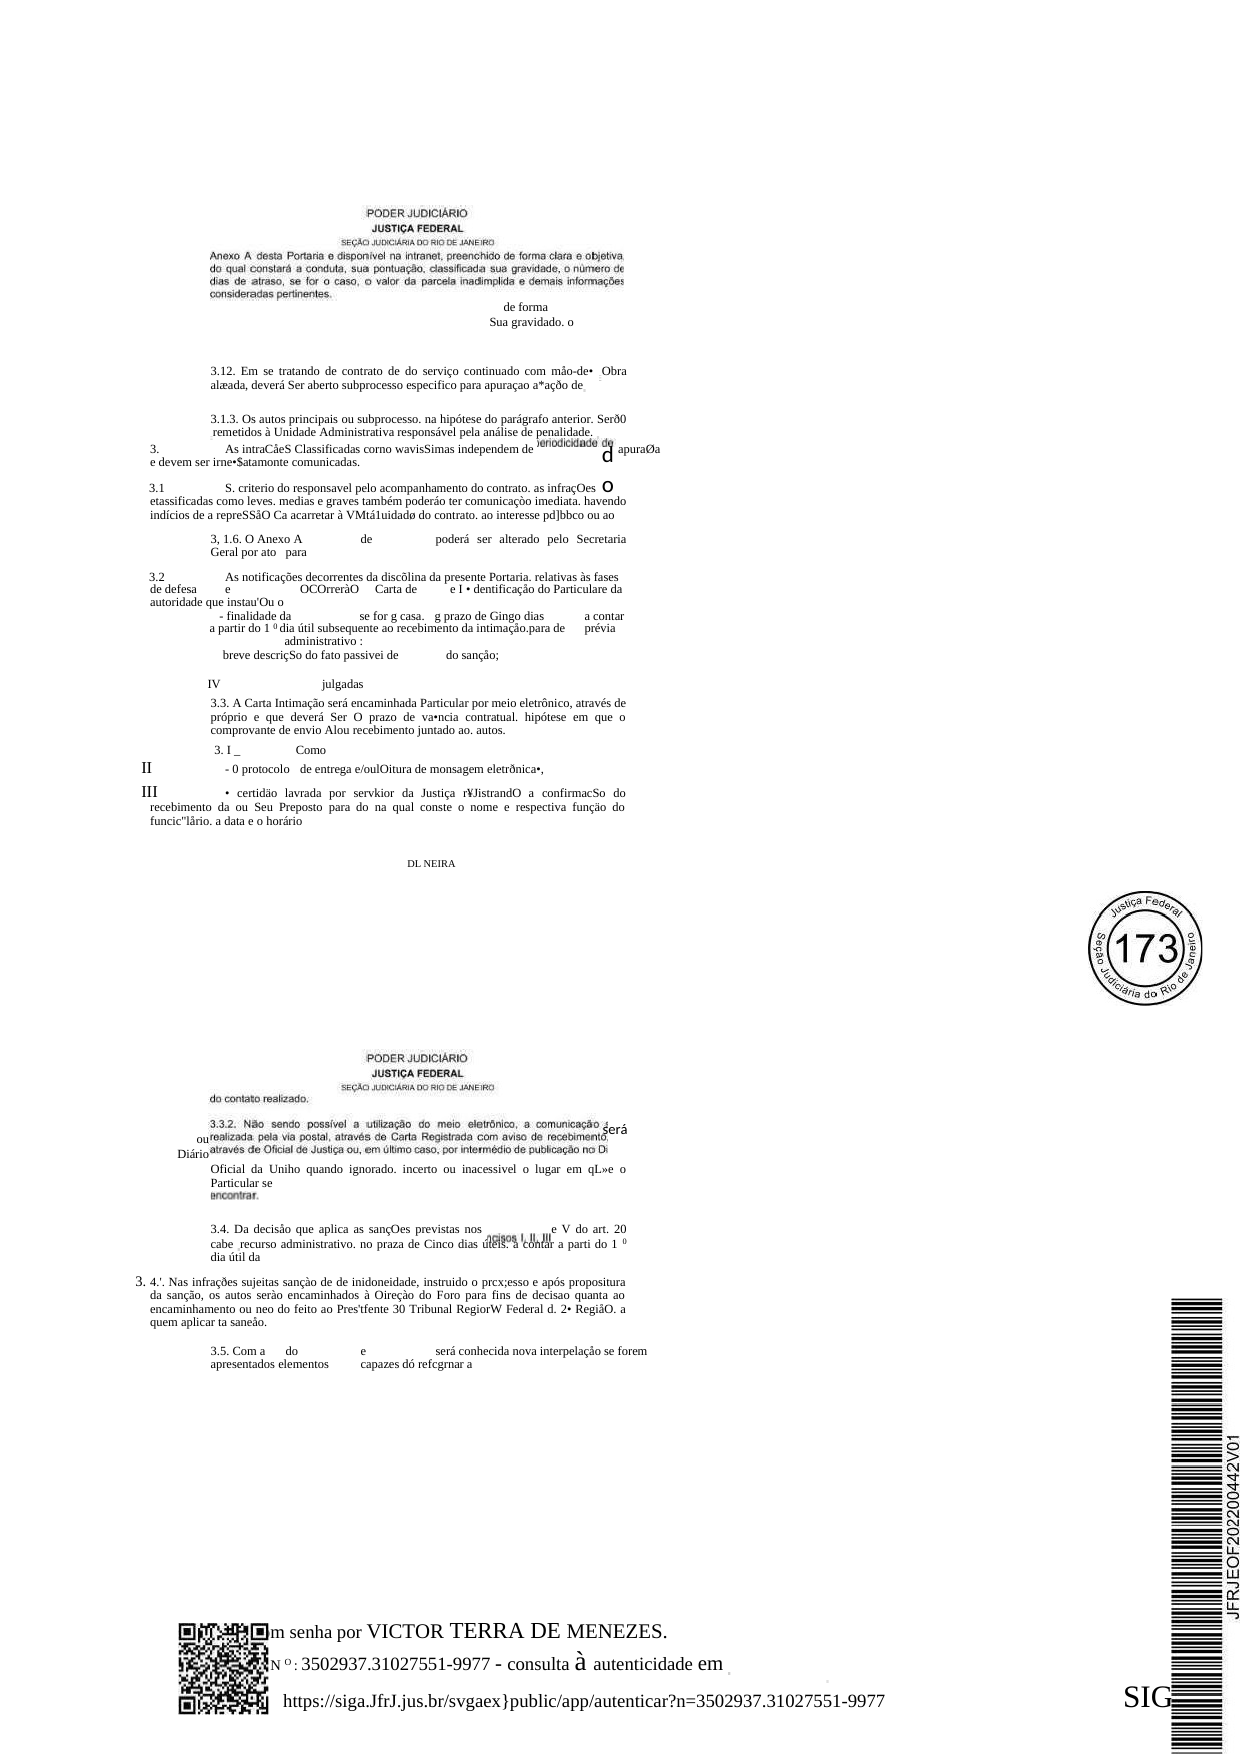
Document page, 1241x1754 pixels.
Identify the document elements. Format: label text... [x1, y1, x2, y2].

list As intraCåeS Classificadas corno wavisSimas independem de apuraØa e devem ser irne•$atamonte comunicadas. [150, 441, 665, 469]
text Diário [150, 1147, 625, 1162]
text Oficial da Uniho quando ignorado. incerto ou inacessivel o lugar em qL»e o Particular se [210, 1163, 627, 1190]
text 3.4. Da decisåo que aplica as sançOes previstas nos e V do art. 20 cabe recurso administrativo. no praza de Cinco dias úteis. a contar a parti do 1 0 dia útil da [210, 1217, 627, 1264]
list S. criterio do responsavel pelo acompanhamento do contrato. as infraçOes etassificadas como leves. medias e graves também poderáo ter comunicaçòo imediata. havendo indícios de a repreSSåO Ca acarretar à VMtá1uidadø do contrato. ao interesse pd]bbco ou ao [149, 482, 627, 522]
list - 0 protocolo de entrega e/oulOitura de monsagem eletrðnica•, [141, 759, 627, 777]
list As notificações decorrentes da discõlina da presente Portaria. relativas às fases de defesa e OCOrreràO Carta de e I • dentificaçåo do Particulare da autoridade que instau'Ou o [149, 571, 627, 609]
text ou [150, 1131, 208, 1146]
text 3. I _ Como [150, 744, 1090, 757]
list • certidäo lavrada por servkior da Justiça r¥JistrandO a confirmacSo do recebimento da ou Seu Preposto para do na qual conste o nome e respectiva funçäo do funcic"lårio. a data e o horário [141, 783, 627, 828]
text 3, 1.6. O Anexo A de poderá ser alterado pelo Secretaria Geral por ato para [210, 533, 627, 559]
text 3.1.3. Os autos principais ou subprocesso. na hipótese do parágrafo anterior. Serð0 remetidos à Unidade Administrativa responsável pela análise de penalidade. [210, 412, 627, 439]
text IV julgadas [150, 678, 1090, 691]
text 3.12. Em se tratando de contrato de do serviço continuado com måo-de• Obra alæada, deverá Ser aberto subprocesso especifico para apuraçao a*açðo de [210, 362, 627, 392]
text - finalidade da se for g casa. g prazo de Gingo dias a contar a partir do 1 0 dia útil subsequente ao recebimento da intimaçåo.para de prévia administrativo : [209, 609, 627, 648]
text ou [608, 1131, 625, 1146]
text 3.5. Com a do e será conhecida nova interpelaçåo se forem apresentados elementos capazes dó refcgrnar a [210, 1345, 665, 1371]
list 4.'. Nas infraçðes sujeitas sançào de de inidoneidade, instruido o prcx;esso e após propositura da sanção, os autos serào encaminhados à Oireçào do Foro para fins de decisao quanta ao encaminhamento ou neo do feito ao Pres'tfente 30 Tribunal RegiorW Federal d. 2• RegiåO. a quem aplicar ta saneåo. [135, 1273, 627, 1329]
text breve descriçSo do fato passivei de do sançåo; [150, 648, 1090, 662]
text 3.3. A Carta Intimação será encaminhada Particular por meio eletrônico, através de próprio e que deverá Ser O prazo de va•ncia contratual. hipótese em que o comprovante de envio Alou recebimento juntado ao. autos. [210, 697, 627, 737]
subtitle DL NEIRA [150, 857, 712, 869]
text de forma [503, 251, 627, 314]
text Sua gravidado. o [489, 315, 627, 329]
